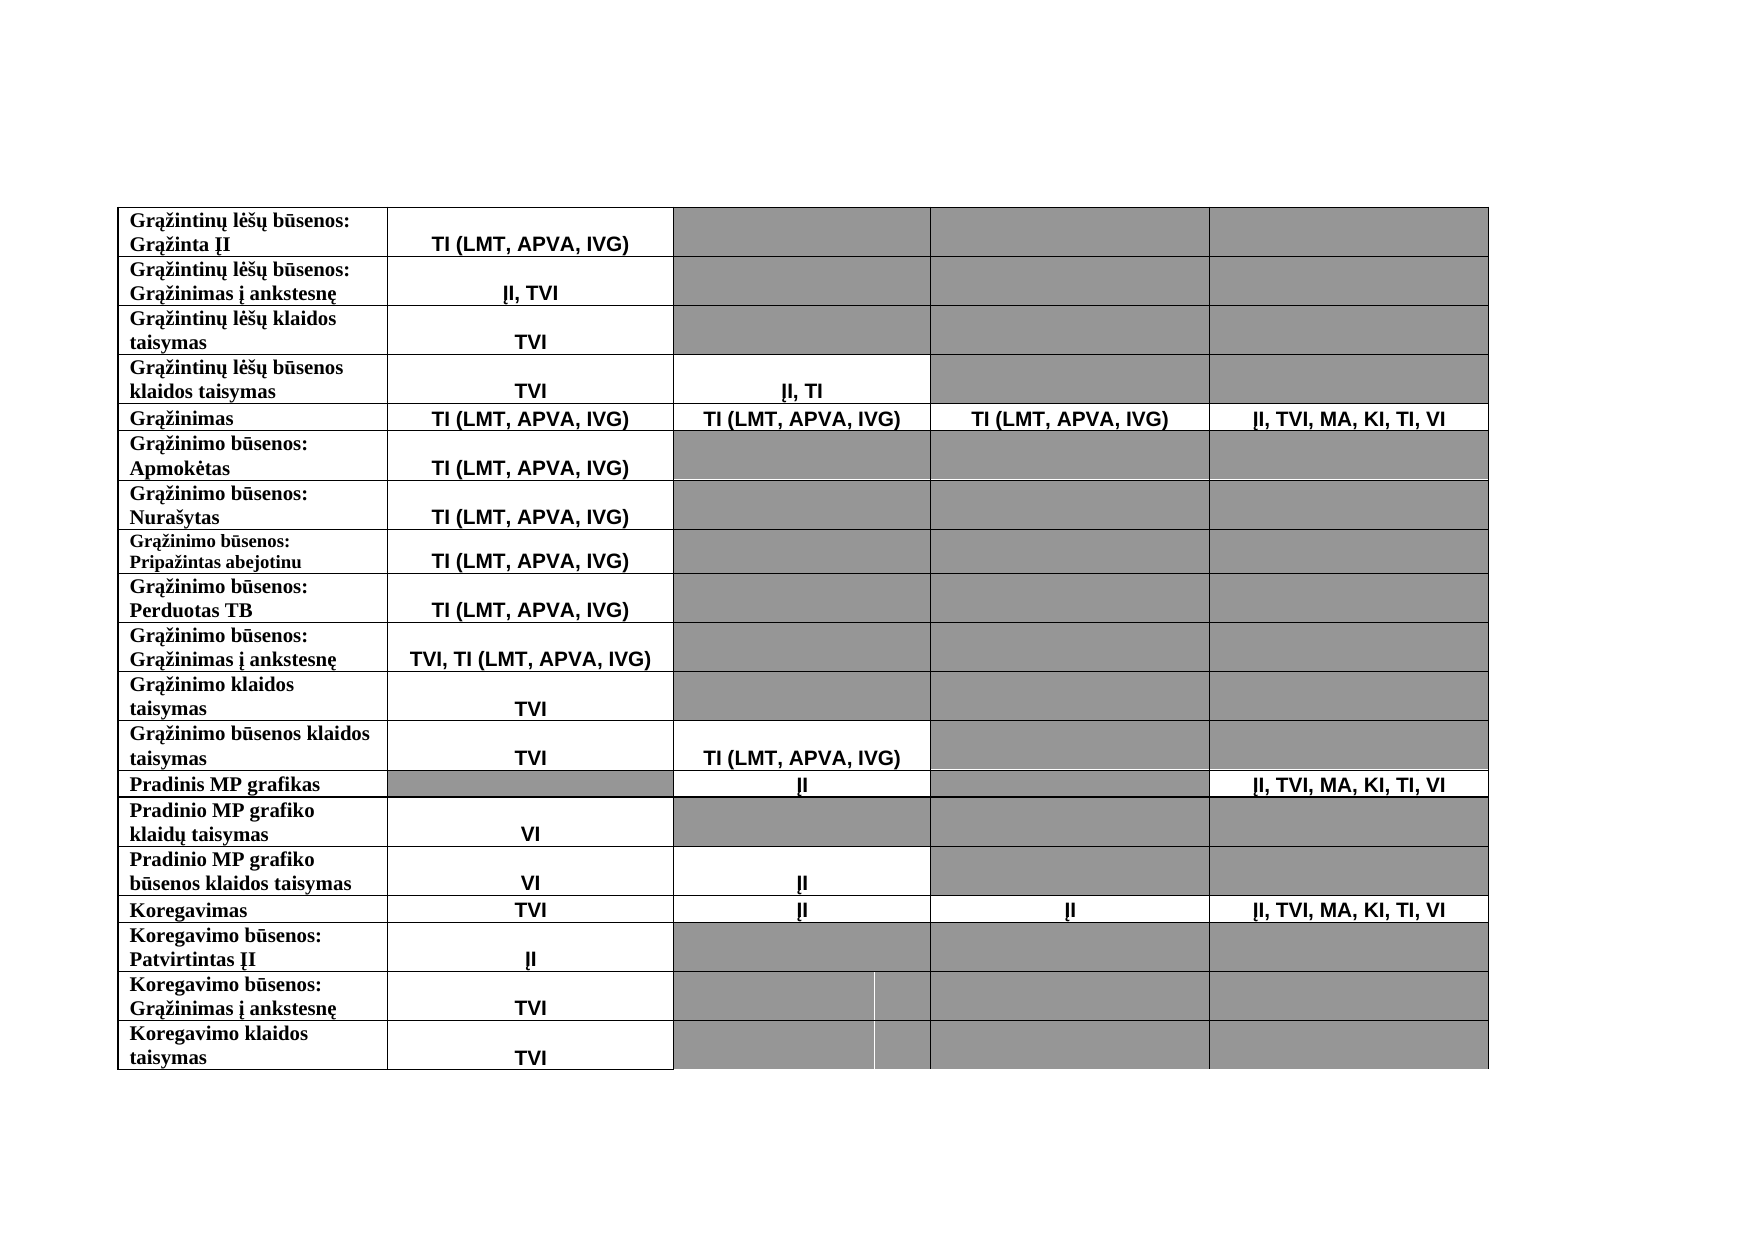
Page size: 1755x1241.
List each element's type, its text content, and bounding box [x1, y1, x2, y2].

table_cell [1506, 671, 1554, 720]
table_cell [1489, 796, 1506, 846]
table_cell [1377, 1021, 1433, 1069]
table_cell [1603, 720, 1653, 769]
table_cell Koregavimo būsenos: Grąžinimas į ankstesnę [119, 972, 387, 1020]
table_cell [1506, 573, 1554, 622]
table_cell [1506, 796, 1554, 846]
table_cell Grąžinimo būsenos: Apmokėtas [119, 431, 387, 479]
table_cell [1489, 430, 1506, 479]
table_cell [1489, 354, 1506, 403]
table_cell [1603, 1020, 1653, 1069]
table_cell [1433, 923, 1488, 971]
table_cell Koregavimo būsenos: Patvirtintas ĮI [119, 923, 387, 971]
table_cell [1265, 1021, 1321, 1069]
table_cell [1210, 972, 1265, 1020]
table_cell [1603, 207, 1653, 256]
table_cell [1489, 895, 1506, 922]
table_cell [1210, 355, 1265, 403]
table_cell ĮI, TVI [388, 257, 673, 305]
table_cell [1506, 430, 1554, 479]
table_cell TI (LMT, APVA, IVG) [931, 404, 1209, 430]
table_cell [931, 972, 986, 1020]
table_cell [1433, 355, 1488, 403]
table_cell [722, 972, 770, 1020]
table_cell TI (LMT, APVA, IVG) [388, 530, 673, 573]
table_cell [1554, 480, 1603, 529]
table_cell [1554, 922, 1603, 971]
table_cell Pradinio MP grafiko klaidų taisymas [119, 798, 387, 846]
table_cell [1098, 923, 1154, 971]
table_cell [1042, 721, 1098, 769]
table_cell [1210, 431, 1488, 479]
table_cell [1506, 720, 1554, 769]
table_cell [1506, 971, 1554, 1020]
table_cell [931, 771, 1209, 796]
table_cell [1603, 573, 1653, 622]
table_cell [674, 574, 930, 622]
table_cell [1042, 923, 1098, 971]
table_cell Grąžinimo būsenos klaidos taisymas [119, 721, 387, 769]
table_cell Grąžinimo būsenos: Grąžinimas į ankstesnę [119, 623, 387, 671]
table_cell [1603, 770, 1653, 796]
table_cell [1433, 972, 1488, 1020]
table_cell [1554, 720, 1603, 769]
table_cell [931, 355, 986, 403]
table_cell [1489, 622, 1506, 671]
table_cell [1603, 796, 1653, 846]
table_cell [1321, 1021, 1377, 1069]
table_cell [1489, 971, 1506, 1020]
table_cell [1603, 671, 1653, 720]
table_cell [1603, 354, 1653, 403]
table_cell [1603, 895, 1653, 922]
table_cell [931, 923, 986, 971]
table_cell [1210, 481, 1488, 529]
table_cell [674, 972, 722, 1020]
table_cell [931, 623, 1209, 671]
table_cell [1554, 622, 1603, 671]
table_cell [674, 798, 930, 846]
table_cell [1489, 922, 1506, 971]
table_cell [1554, 770, 1603, 796]
table_cell [1210, 257, 1488, 305]
table_cell [674, 672, 930, 720]
table_cell [1554, 403, 1603, 430]
table_cell Grąžintinų lėšų būsenos klaidos taisymas [119, 355, 387, 403]
table_cell TI (LMT, APVA, IVG) [388, 208, 673, 256]
table_cell [1098, 847, 1154, 895]
table_cell [1042, 847, 1098, 895]
table_cell [674, 481, 930, 529]
table_cell [1554, 573, 1603, 622]
table_cell [1506, 403, 1554, 430]
table_cell [1554, 256, 1603, 305]
table_cell [1554, 895, 1603, 922]
table_cell [1210, 623, 1488, 671]
table_cell [1321, 355, 1377, 403]
table_cell [819, 972, 874, 1020]
table_cell ĮI [388, 923, 673, 971]
table_cell Grąžinimo būsenos: Pripažintas abejotinu [119, 530, 387, 573]
table_cell [1489, 671, 1506, 720]
table_cell [1554, 354, 1603, 403]
table_cell [931, 208, 1209, 256]
table_cell ĮI, TI [674, 355, 930, 403]
table_cell VI [388, 847, 673, 895]
table_cell [1603, 622, 1653, 671]
table_cell [770, 972, 819, 1020]
table_cell [1603, 846, 1653, 895]
table_cell [1554, 796, 1603, 846]
table_cell [1210, 923, 1265, 971]
table_cell [931, 721, 986, 769]
table_cell [1489, 529, 1506, 573]
table_cell TI (LMT, APVA, IVG) [388, 481, 673, 529]
table_cell Grąžintinų lėšų būsenos: Grąžinimas į ankstesnę [119, 257, 387, 305]
table_cell [1042, 972, 1098, 1020]
table_cell TVI [388, 306, 673, 354]
table_cell [1603, 529, 1653, 573]
table_cell [1489, 207, 1506, 256]
table_cell [1506, 846, 1554, 895]
table_cell [931, 847, 986, 895]
table_cell [1489, 305, 1506, 354]
table_cell [1489, 846, 1506, 895]
table_cell [1506, 622, 1554, 671]
table_cell [1603, 305, 1653, 354]
table_cell Grąžinimas [119, 404, 387, 430]
table_cell [1154, 1021, 1209, 1069]
table_cell [1506, 354, 1554, 403]
table_cell [1603, 971, 1653, 1020]
table_cell [770, 1021, 819, 1069]
table_cell [931, 574, 1209, 622]
table_cell [1489, 770, 1506, 796]
table_cell Grąžinimo būsenos: Nurašytas [119, 481, 387, 529]
table_cell [1154, 721, 1209, 769]
table_cell [1506, 207, 1554, 256]
table_cell [1506, 480, 1554, 529]
table_cell [1377, 923, 1433, 971]
table_cell [1506, 895, 1554, 922]
table_cell [674, 306, 930, 354]
table_cell [1554, 971, 1603, 1020]
table_cell [1210, 530, 1488, 573]
table_cell [1603, 256, 1653, 305]
table_cell [1098, 721, 1154, 769]
table_cell [1506, 1020, 1554, 1069]
table_cell TVI, TI (LMT, APVA, IVG) [388, 623, 673, 671]
table_cell [986, 972, 1042, 1020]
table_cell [986, 847, 1042, 895]
table_cell [986, 721, 1042, 769]
table_cell [1098, 972, 1154, 1020]
table_cell Grąžintinų lėšų būsenos: Grąžinta ĮI [119, 208, 387, 256]
table_cell [986, 923, 1042, 971]
table_cell [1098, 355, 1154, 403]
table_cell [1042, 1021, 1098, 1069]
table_cell ĮI [931, 896, 1209, 922]
table_cell TVI [388, 896, 673, 922]
table_cell [1321, 923, 1377, 971]
table_cell [1489, 403, 1506, 430]
table_cell [1210, 847, 1488, 895]
table_cell ĮI, TVI, MA, KI, TI, VI [1210, 771, 1488, 796]
table_cell TVI [388, 1021, 673, 1069]
table_cell [1603, 480, 1653, 529]
table_cell [1265, 355, 1321, 403]
table_cell [674, 623, 930, 671]
table_cell [1210, 1021, 1265, 1069]
table_cell [1489, 573, 1506, 622]
table_cell [875, 972, 930, 1020]
table_cell [674, 208, 930, 256]
table_cell [1154, 972, 1209, 1020]
table_cell TVI [388, 721, 673, 769]
table_cell [1210, 208, 1488, 256]
table_cell [1377, 355, 1433, 403]
table_cell Grąžinimo būsenos: Perduotas TB [119, 574, 387, 622]
table_cell [1489, 1020, 1506, 1069]
table_cell Grąžintinų lėšų klaidos taisymas [119, 306, 387, 354]
table_cell [1603, 430, 1653, 479]
table_cell Pradinis MP grafikas [119, 771, 387, 796]
table_cell [931, 306, 1209, 354]
table_cell [674, 257, 930, 305]
table_cell TVI [388, 672, 673, 720]
table_cell [931, 672, 1209, 720]
table_cell [1098, 1021, 1154, 1069]
table_cell ĮI, TVI, MA, KI, TI, VI [1210, 404, 1488, 430]
table_cell [931, 1021, 986, 1069]
table_cell [931, 481, 1209, 529]
table_cell [1554, 671, 1603, 720]
table_cell ĮI [674, 847, 930, 895]
table_cell [1433, 721, 1488, 769]
table_cell ĮI [674, 771, 930, 796]
table_cell TI (LMT, APVA, IVG) [674, 721, 930, 769]
table_cell [674, 530, 930, 573]
table_cell [1210, 721, 1265, 769]
table_cell Pradinio MP grafiko būsenos klaidos taisymas [119, 847, 387, 895]
table_cell [1554, 305, 1603, 354]
table_cell [1265, 721, 1321, 769]
table_cell [1210, 574, 1488, 622]
table_cell TI (LMT, APVA, IVG) [674, 404, 930, 430]
table_cell [1210, 798, 1488, 846]
table_cell [931, 431, 1209, 479]
table_cell [1265, 972, 1321, 1020]
table_cell [1042, 355, 1098, 403]
table_cell [931, 798, 1209, 846]
table_cell [1210, 306, 1488, 354]
table_cell [1377, 972, 1433, 1020]
table_cell [986, 1021, 1042, 1069]
table_cell [1154, 847, 1209, 895]
table_cell [1506, 770, 1554, 796]
table_cell TVI [388, 355, 673, 403]
table_cell [1554, 430, 1603, 479]
table_cell [1265, 923, 1321, 971]
table_cell [1489, 480, 1506, 529]
table_cell TI (LMT, APVA, IVG) [388, 431, 673, 479]
table_cell [674, 1021, 722, 1069]
table_cell [1506, 529, 1554, 573]
table_cell [931, 530, 1209, 573]
table_cell [1603, 403, 1653, 430]
table_cell ĮI [674, 896, 930, 922]
table_cell TI (LMT, APVA, IVG) [388, 404, 673, 430]
table_cell [388, 771, 673, 796]
table_cell [1321, 721, 1377, 769]
table_cell Koregavimas [119, 896, 387, 922]
table_cell [1554, 207, 1603, 256]
table_cell [1489, 256, 1506, 305]
table_cell [1554, 846, 1603, 895]
table_cell [1506, 256, 1554, 305]
table_cell [819, 1021, 874, 1069]
table_cell [1321, 972, 1377, 1020]
table_cell [1433, 1021, 1488, 1069]
table_cell TI (LMT, APVA, IVG) [388, 574, 673, 622]
table_cell TVI [388, 972, 673, 1020]
table_cell [1154, 923, 1209, 971]
table_cell [1554, 1020, 1603, 1069]
table_cell Koregavimo klaidos taisymas [119, 1021, 387, 1069]
table_cell VI [388, 798, 673, 846]
table_cell [1603, 922, 1653, 971]
table_cell [1554, 529, 1603, 573]
table_cell [1377, 721, 1433, 769]
table_cell [674, 923, 930, 971]
table_cell ĮI, TVI, MA, KI, TI, VI [1210, 896, 1488, 922]
table_cell Grąžinimo klaidos taisymas [119, 672, 387, 720]
table_cell [1154, 355, 1209, 403]
table_cell [1210, 672, 1488, 720]
table_cell [986, 355, 1042, 403]
table_cell [931, 257, 1209, 305]
table_cell [722, 1021, 770, 1069]
table_cell [674, 431, 930, 479]
table_cell [1489, 720, 1506, 769]
table_cell [875, 1021, 930, 1069]
table_cell [1506, 305, 1554, 354]
table_cell [1506, 922, 1554, 971]
